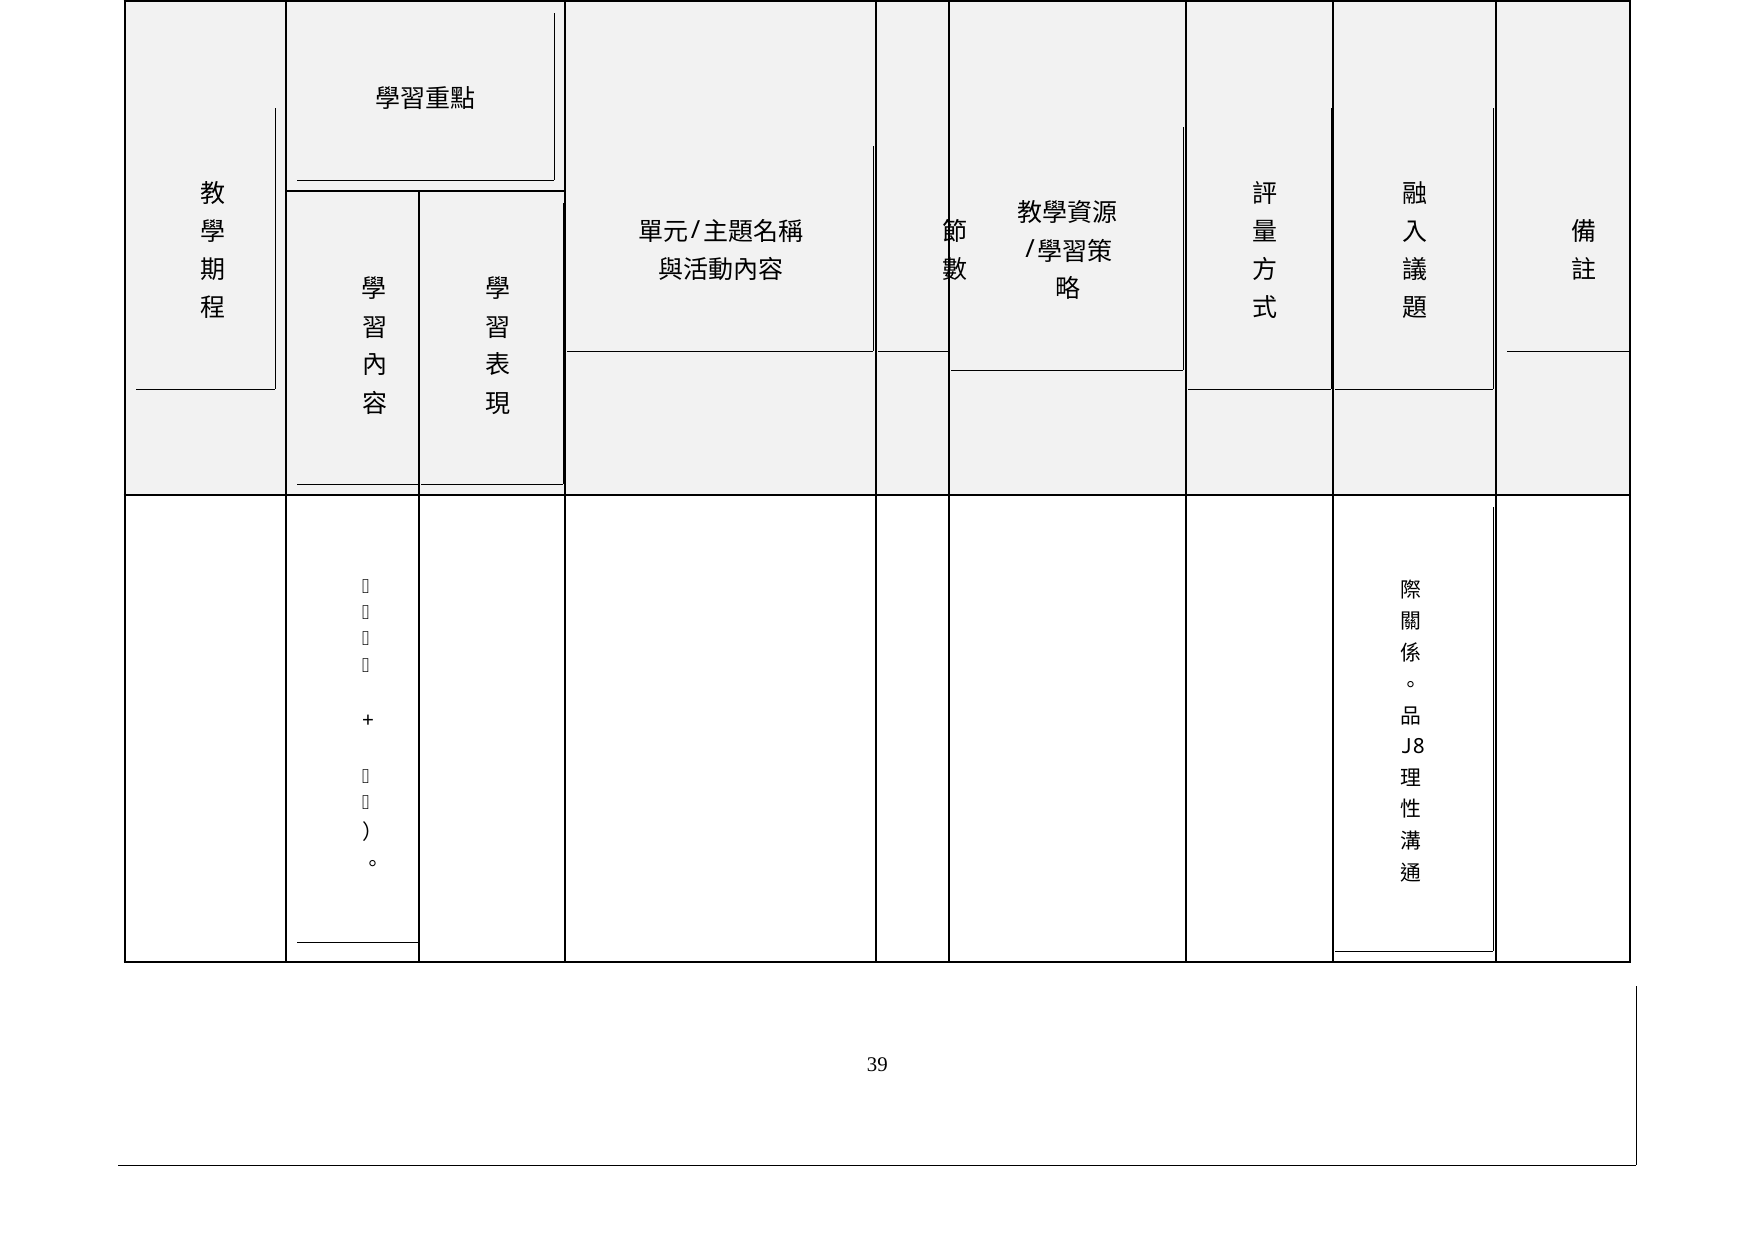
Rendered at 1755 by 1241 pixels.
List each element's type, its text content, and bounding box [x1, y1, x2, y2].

table_cell 2-1 函數與函數圖形 認識函數與辨別不同函數形式 透過數個對應關係的實例理解函數的意義。 能判斷兩數量之間的對應關係是否為函數關係。 能理解函數、函數值的定義。 能知道函數的表示法。 能求函數值。 能運用坐標平面描繪函數圖形。 [566, 496, 875, 961]
table_header 評量方式 [1187, 2, 1332, 494]
table_header 備註 [1497, 2, 1629, 494]
table_header 融入議題 [1334, 2, 1495, 494]
table_cell [420, 496, 564, 961]
table_header 教學資源/學習策略 [950, 2, 1185, 494]
table_header 學習重點 [287, 2, 564, 190]
table_cell [126, 496, 285, 961]
table_cell 學習表現 [420, 192, 564, 494]
table_cell 平面類： 1.學習單 2.備課用書 3.翰林課本後附件 數位類： 1.教學光碟 2.備課資源光碟 3.翰林行動大師 4.翰林命題大師 [950, 496, 1185, 961]
table_header 單元/主題名稱與活動內容 [566, 2, 875, 494]
table_cell 際關係。 品J8 理性溝通 [1334, 496, 1495, 961]
table_cell [1187, 496, 1332, 961]
table_header 教學期程 [126, 2, 285, 494]
table_cell 學習內容 [287, 192, 418, 494]
table_header 節數 [877, 2, 948, 494]
table_cell F-8-1 一次函數：透過對應關係認識函數（不要出現𝑓(𝑥)的抽象型式）、常數函數（𝑦 = 𝑐）、一次函數（𝑦 = 𝑎𝑥 + 𝑏）。 [287, 496, 418, 961]
table_cell 4 [877, 496, 948, 961]
table_cell [1497, 496, 1629, 961]
